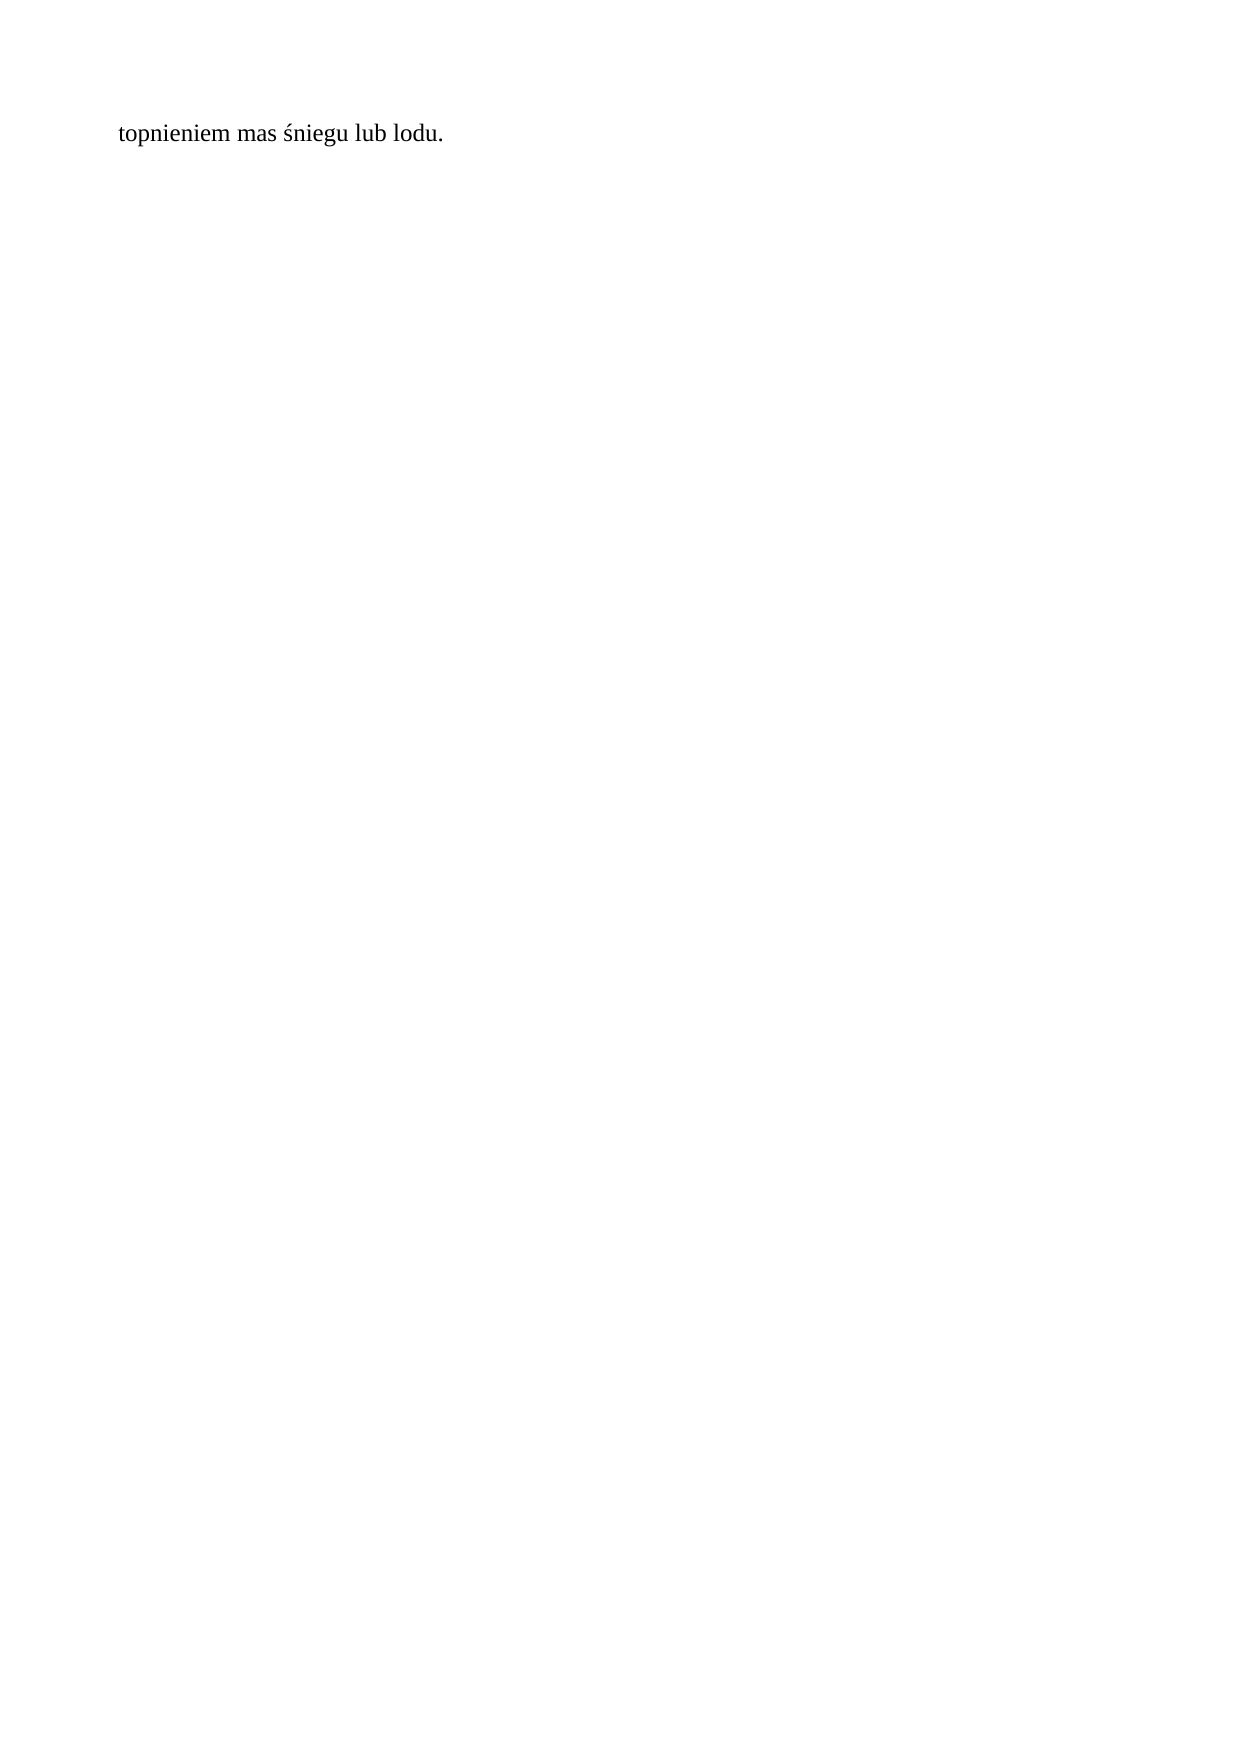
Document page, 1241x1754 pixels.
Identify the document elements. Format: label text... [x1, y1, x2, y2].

text topnieniem mas śniegu lub lodu. [118, 118, 1122, 147]
